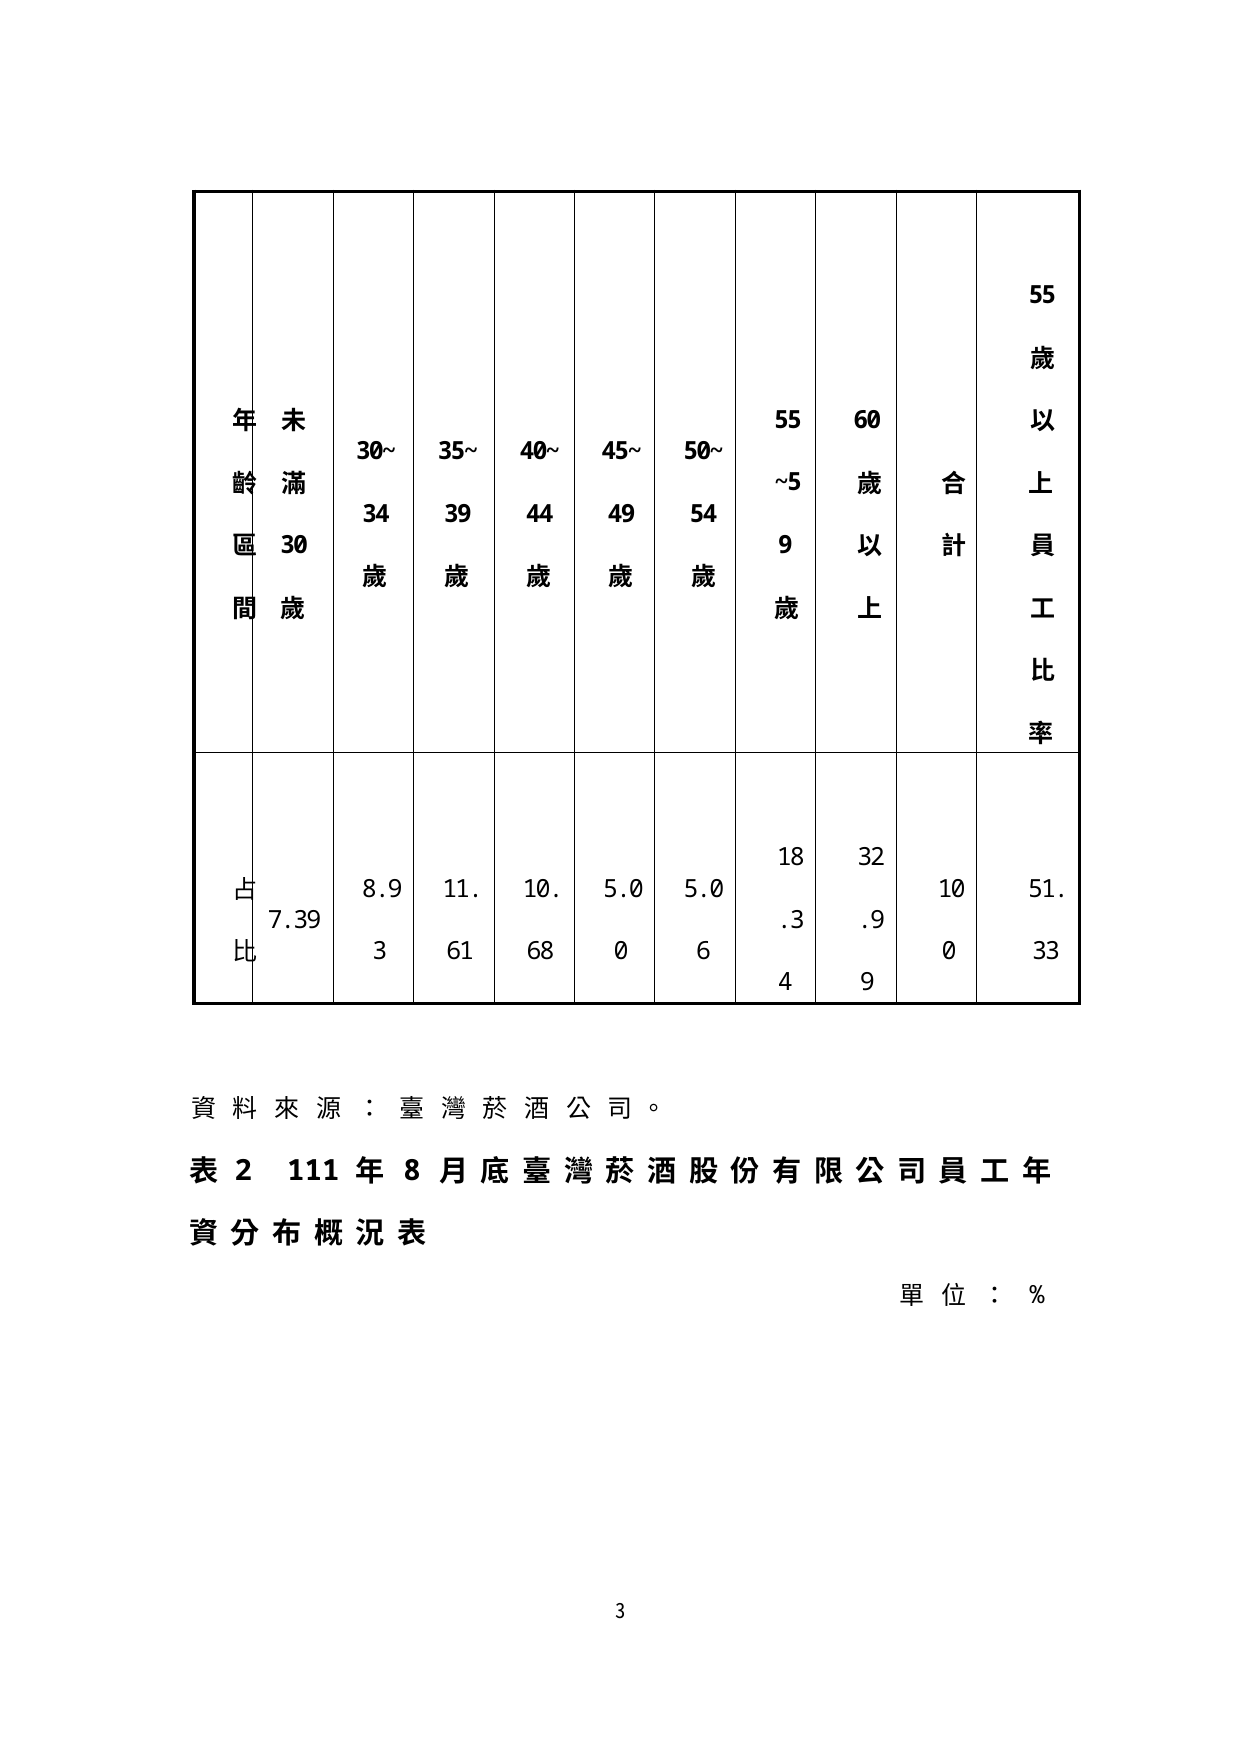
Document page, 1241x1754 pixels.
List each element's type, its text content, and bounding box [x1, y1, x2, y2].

table_cell 100 [897, 753, 976, 1002]
table_header 合計 [897, 193, 976, 752]
table_header 50~54歲 [655, 193, 735, 752]
table_cell 51.33 [977, 753, 1078, 1002]
table_cell 7.39 [253, 753, 333, 1002]
table_header 未滿30歲 [253, 193, 333, 752]
table_header 年齡區間 [196, 193, 252, 752]
table_header 45~49歲 [575, 193, 654, 752]
table_cell 32.99 [816, 753, 896, 1002]
text 表2 111年8月底臺灣菸酒股份有限公司員工年資分布概況表 [183, 1127, 1058, 1252]
table_cell 11.61 [414, 753, 494, 1002]
table_cell 占比 [196, 753, 252, 1002]
table_cell 8.93 [334, 753, 413, 1002]
table_cell 10.68 [495, 753, 574, 1002]
table_header 30~34歲 [334, 193, 413, 752]
table_header 55~59歲 [736, 193, 815, 752]
text 資料來源：臺灣菸酒公司。 [183, 1064, 1058, 1127]
table_header 40~44歲 [495, 193, 574, 752]
text 單位：% [183, 1252, 1058, 1314]
table_header 35~39歲 [414, 193, 494, 752]
table_header 55歲以上 員工比率 [977, 193, 1078, 752]
table_cell 5.06 [655, 753, 735, 1002]
table_header 60歲 以上 [816, 193, 896, 752]
table_cell 18.34 [736, 753, 815, 1002]
table_cell 5.00 [575, 753, 654, 1002]
